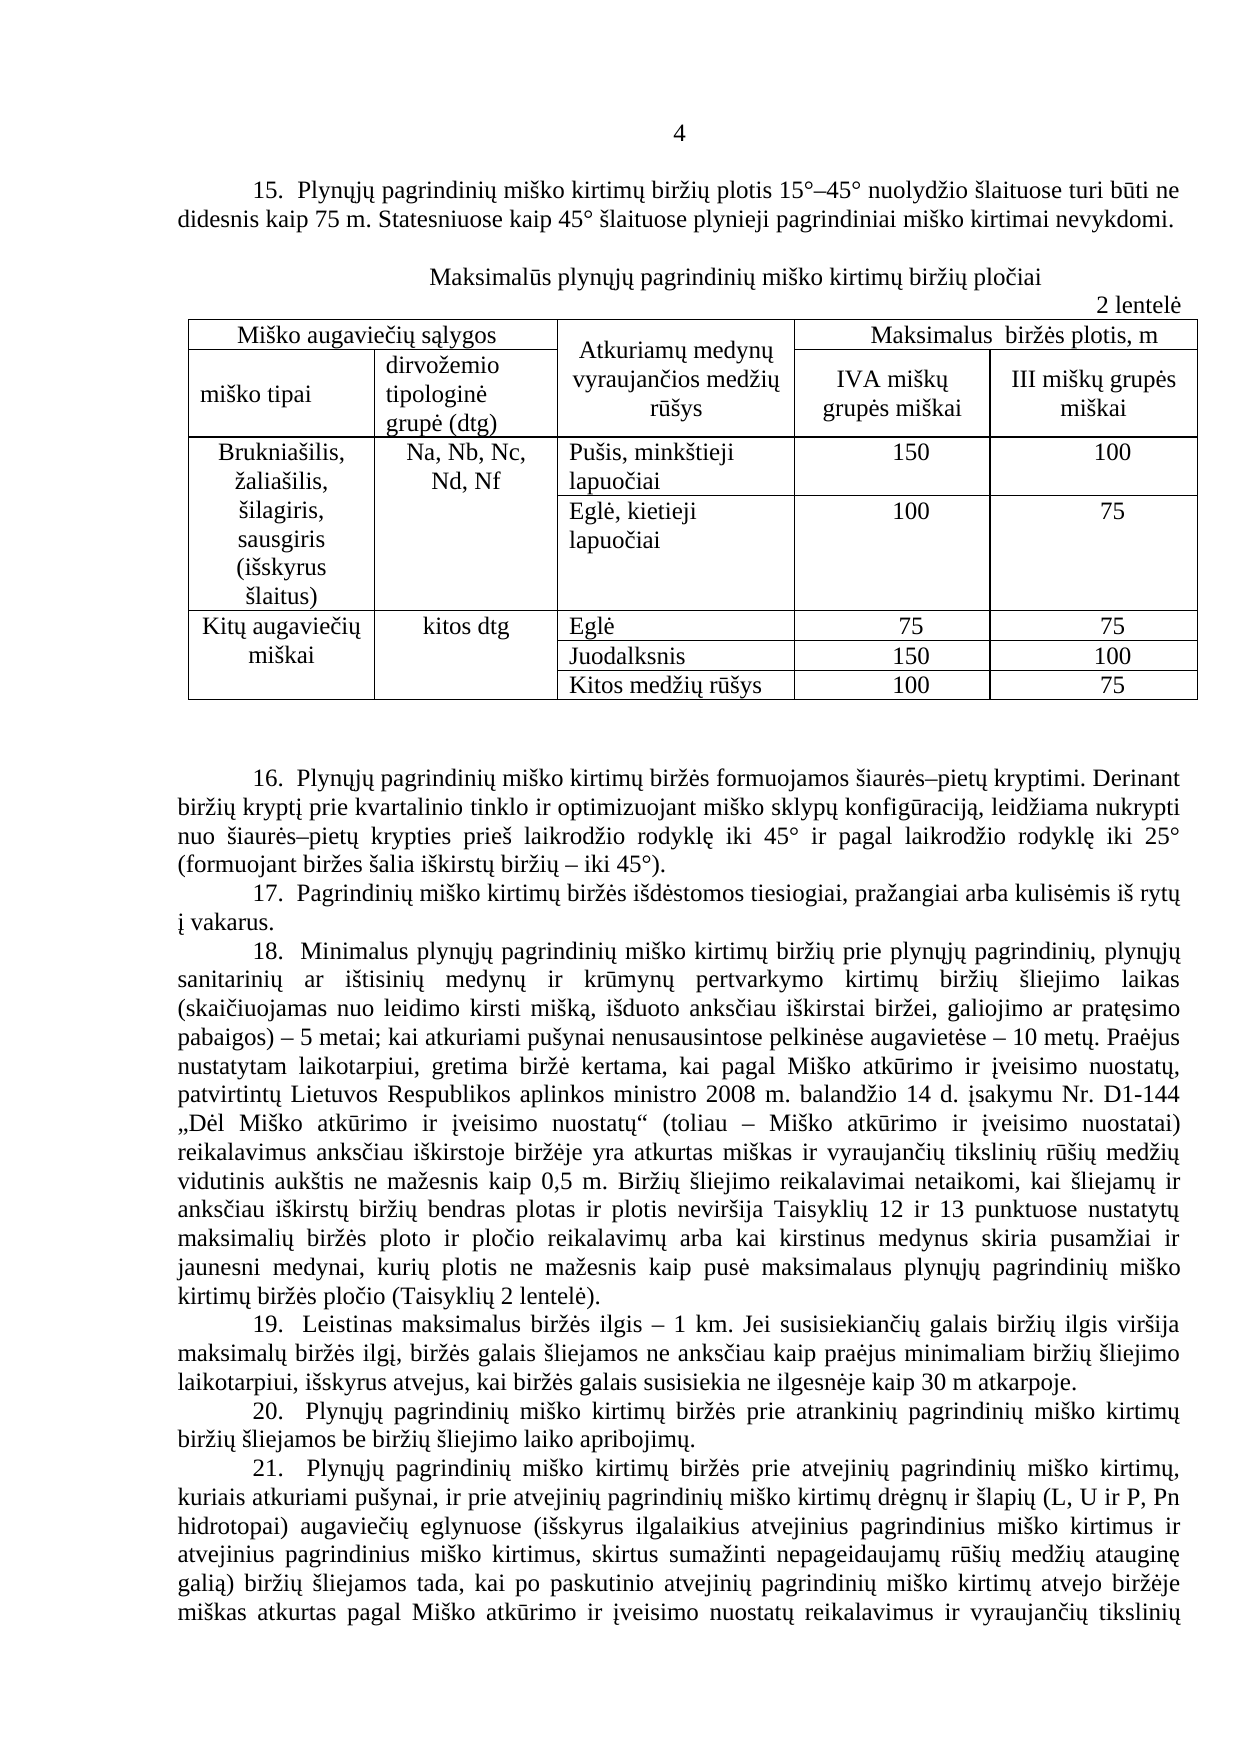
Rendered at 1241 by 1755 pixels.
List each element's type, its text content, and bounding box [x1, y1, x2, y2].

table_cell 75 [991, 671, 1197, 699]
table_cell miško tipai [189, 350, 374, 436]
table_cell 100 [991, 641, 1197, 669]
text 16. Plynųjų pagrindinių miško kirtimų biržės formuojamos šiaurės–pietų kryptimi. Derinant biržių kryptį prie kvartalinio tinklo ir optimizuojant miško sklypų konfigūraciją, leidžiama nukrypti nuo šiaurės–pietų krypties prieš laikrodžio rodyklę iki 45° ir pagal laikrodžio rodyklę iki 25° (formuojant biržes šalia iškirstų biržių – iki 45°). [177, 763, 1181, 878]
table_cell 100 [795, 671, 989, 699]
table_cell kitos dtg [375, 611, 557, 699]
table_cell dirvožemio tipologinė grupė (dtg) [375, 350, 557, 436]
text 2 lentelė [214, 291, 1181, 319]
text 21. Plynųjų pagrindinių miško kirtimų biržės prie atvejinių pagrindinių miško kirtimų, kuriais atkuriami pušynai, ir prie atvejinių pagrindinių miško kirtimų drėgnų ir šlapių (L, U ir P, Pn hidrotopai) augaviečių eglynuose (išskyrus ilgalaikius atvejinius pagrindinius miško kirtimus ir atvejinius pagrindinius miško kirtimus, skirtus sumažinti nepageidaujamų rūšių medžių atauginę galią) biržių šliejamos tada, kai po paskutinio atvejinių pagrindinių miško kirtimų atvejo biržėje miškas atkurtas pagal Miško atkūrimo ir įveisimo nuostatų reikalavimus ir vyraujančių tikslinių [177, 1453, 1181, 1626]
table_cell Eglė, kietieji lapuočiai [558, 496, 794, 610]
table_header Maksimalus biržės plotis, m [795, 320, 1197, 349]
text Maksimalūs plynųjų pagrindinių miško kirtimų biržių pločiai [214, 262, 1181, 291]
text 19. Leistinas maksimalus biržės ilgis – 1 km. Jei susisiekiančių galais biržių ilgis viršija maksimalų biržės ilgį, biržės galais šliejamos ne anksčiau kaip praėjus minimaliam biržių šliejimo laikotarpiui, išskyrus atvejus, kai biržės galais susisiekia ne ilgesnėje kaip 30 m atkarpoje. [177, 1309, 1181, 1396]
text 17. Pagrindinių miško kirtimų biržės išdėstomos tiesiogiai, pražangiai arba kulisėmis iš rytų į vakarus. [177, 878, 1181, 936]
table_cell Na, Nb, Nc, Nd, Nf [375, 438, 557, 610]
table_cell 150 [795, 438, 989, 495]
table_cell Brukniašilis, žaliašilis, šilagiris, sausgiris (išskyrus šlaitus) [189, 438, 374, 610]
table_cell 100 [795, 496, 989, 610]
table_header Miško augaviečių sąlygos [189, 320, 557, 349]
table_cell 75 [991, 611, 1197, 640]
table_cell 75 [991, 496, 1197, 610]
table_header Atkuriamų medynų vyraujančios medžių rūšys [558, 320, 794, 436]
table_cell 150 [795, 641, 989, 669]
text 15. Plynųjų pagrindinių miško kirtimų biržių plotis 15°–45° nuolydžio šlaituose turi būti ne didesnis kaip 75 m. Statesniuose kaip 45° šlaituose plynieji pagrindiniai miško kirtimai nevykdomi. [177, 176, 1181, 233]
table_cell Kitų augaviečių miškai [189, 611, 374, 699]
table_cell Pušis, minkštieji lapuočiai [558, 438, 794, 495]
table_cell Juodalksnis [558, 641, 794, 669]
text 18. Minimalus plynųjų pagrindinių miško kirtimų biržių prie plynųjų pagrindinių, plynųjų sanitarinių ar ištisinių medynų ir krūmynų pertvarkymo kirtimų biržių šliejimo laikas (skaičiuojamas nuo leidimo kirsti mišką, išduoto anksčiau iškirstai biržei, galiojimo ar pratęsimo pabaigos) – 5 metai; kai atkuriami pušynai nenusausintose pelkinėse augavietėse – 10 metų. Praėjus nustatytam laikotarpiui, gretima biržė kertama, kai pagal Miško atkūrimo ir įveisimo nuostatų, patvirtintų Lietuvos Respublikos aplinkos ministro 2008 m. balandžio 14 d. įsakymu Nr. D1-144 „Dėl Miško atkūrimo ir įveisimo nuostatų“ (toliau – Miško atkūrimo ir įveisimo nuostatai) reikalavimus anksčiau iškirstoje biržėje yra atkurtas miškas ir vyraujančių tikslinių rūšių medžių vidutinis aukštis ne mažesnis kaip 0,5 m. Biržių šliejimo reikalavimai netaikomi, kai šliejamų ir anksčiau iškirstų biržių bendras plotas ir plotis neviršija Taisyklių 12 ir 13 punktuose nustatytų maksimalių biržės ploto ir pločio reikalavimų arba kai kirstinus medynus skiria pusamžiai ir jaunesni medynai, kurių plotis ne mažesnis kaip pusė maksimalaus plynųjų pagrindinių miško kirtimų biržės pločio (Taisyklių 2 lentelė). [177, 936, 1181, 1309]
text 20. Plynųjų pagrindinių miško kirtimų biržės prie atrankinių pagrindinių miško kirtimų biržių šliejamos be biržių šliejimo laiko apribojimų. [177, 1396, 1181, 1453]
table_cell 75 [795, 611, 989, 640]
table_cell Kitos medžių rūšys [558, 671, 794, 699]
table_cell III miškų grupės miškai [991, 350, 1197, 436]
table_cell 100 [991, 438, 1197, 495]
table_cell IVA miškų grupės miškai [795, 350, 989, 436]
table_cell Eglė [558, 611, 794, 640]
